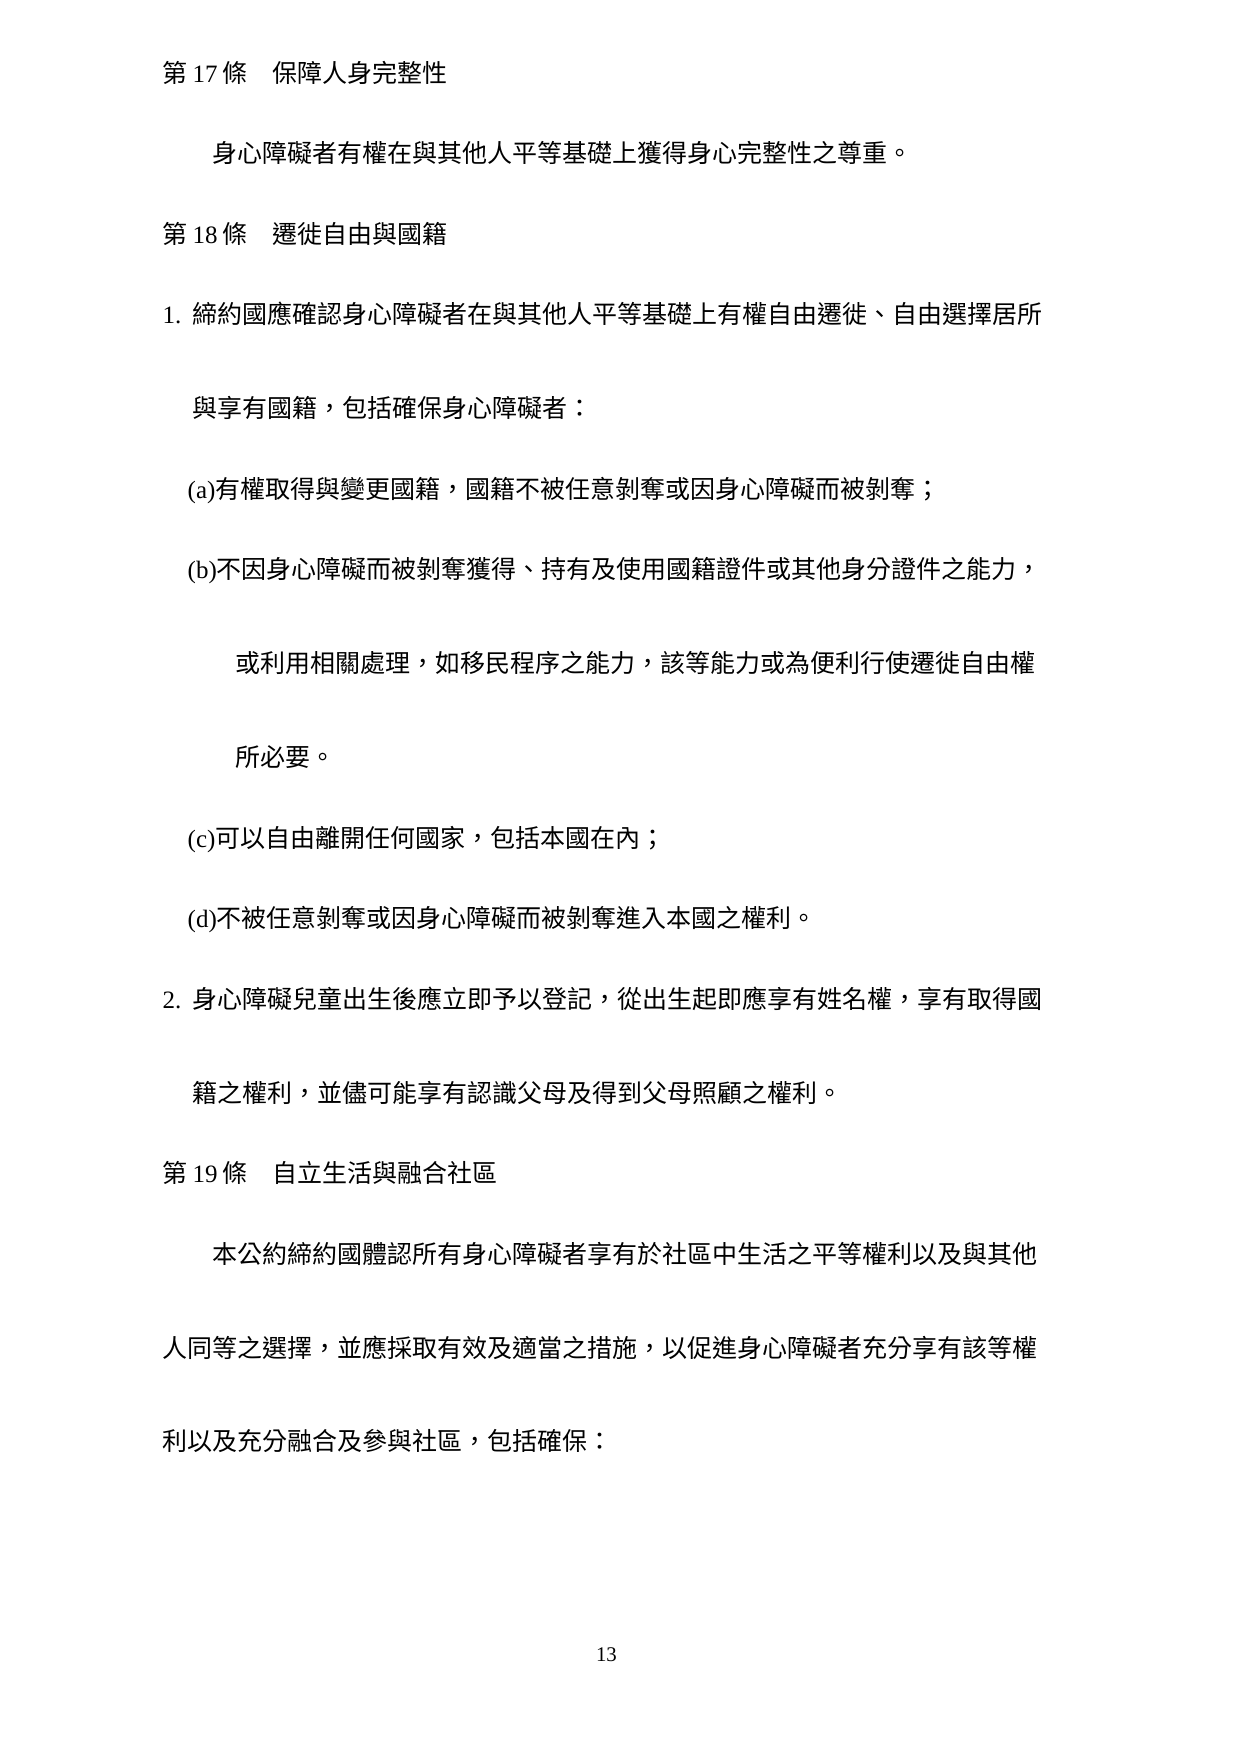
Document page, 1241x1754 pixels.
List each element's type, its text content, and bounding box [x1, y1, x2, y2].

text (d)不被任意剝奪或因身心障礙而被剝奪進入本國之權利。 [187, 875, 1050, 938]
text 第18條 遷徙自由與國籍 [162, 191, 1050, 253]
list 締約國應確認身心障礙者在與其他人平等基礎上有權自由遷徙、自由選擇居所與享有國籍，包括確保身心障礙者： [162, 271, 1050, 428]
text 第19條 自立生活與融合社區 [162, 1130, 1050, 1193]
text 本公約締約國體認所有身心障礙者享有於社區中生活之平等權利以及與其他人同等之選擇，並應採取有效及適當之措施，以促進身心障礙者充分享有該等權利以及充分融合及參與社區，包括確保： [162, 1211, 1050, 1461]
text 第17條 保障人身完整性 [162, 29, 1050, 92]
list 身心障礙兒童出生後應立即予以登記，從出生起即應享有姓名權，享有取得國籍之權利，並儘可能享有認識父母及得到父母照顧之權利。 [162, 956, 1050, 1112]
text (a)有權取得與變更國籍，國籍不被任意剝奪或因身心障礙而被剝奪； [187, 446, 1050, 508]
text (b)不因身心障礙而被剝奪獲得、持有及使用國籍證件或其他身分證件之能力，或利用相關處理，如移民程序之能力，該等能力或為便利行使遷徙自由權所必要。 [187, 526, 1050, 776]
text 身心障礙者有權在與其他人平等基礎上獲得身心完整性之尊重。 [162, 110, 1050, 173]
text (c)可以自由離開任何國家，包括本國在內； [187, 794, 1050, 857]
